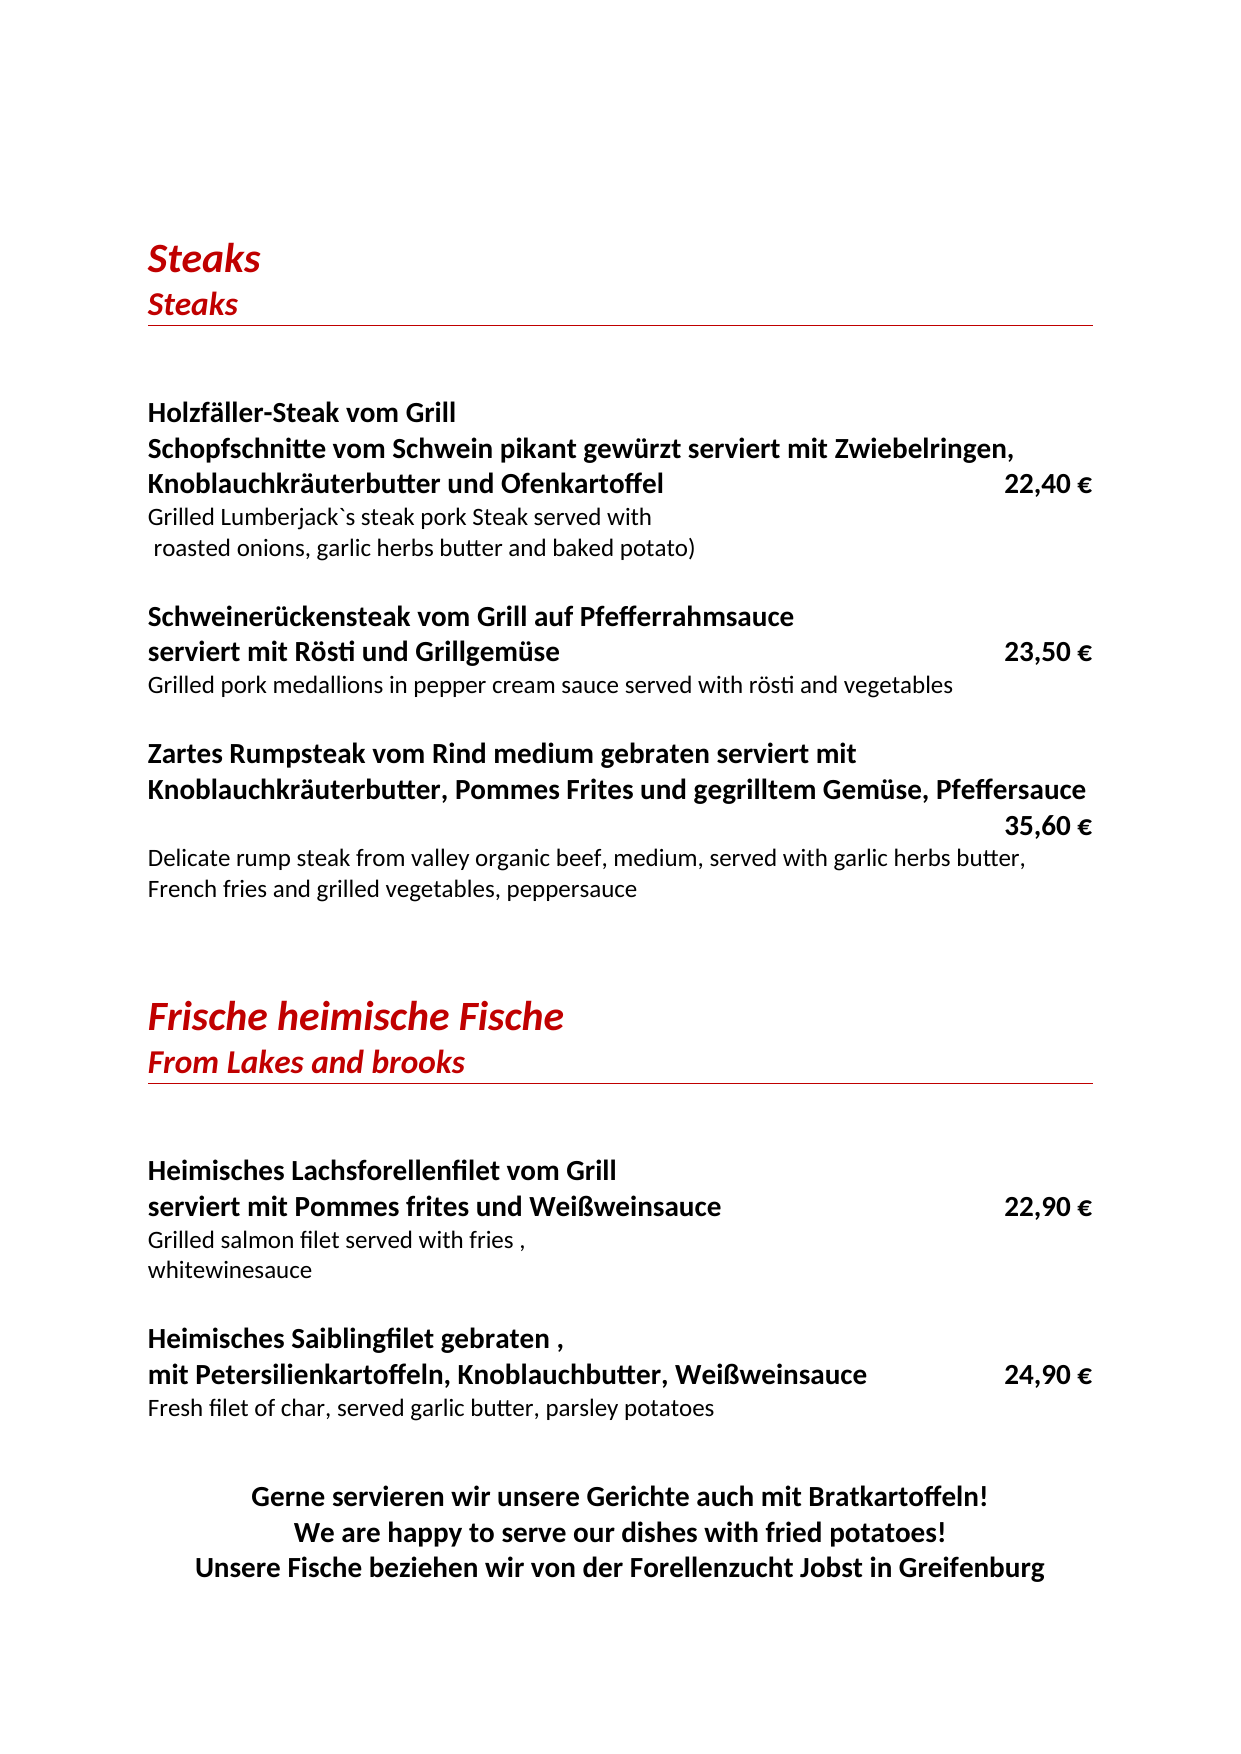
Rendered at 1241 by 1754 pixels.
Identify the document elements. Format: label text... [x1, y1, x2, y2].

text Fresh filet of char, served garlic butter, parsley potatoes [148, 1392, 1093, 1422]
text Unsere Fische beziehen wir von der Forellenzucht Jobst in Greifenburg [148, 1549, 1093, 1585]
text Frische heimische Fische [148, 990, 1093, 1041]
text Delicate rump steak from valley organic beef, medium, served with garlic herbs butter, French fries and grilled vegetables, peppersauce [148, 842, 1093, 903]
text Heimisches Saiblingfilet gebraten , [148, 1320, 1093, 1356]
text Schopfschnitte vom Schwein pikant gewürzt serviert mit Zwiebelringen, Knoblauchkräuterbutter und Ofenkartoffel 22,40 € [148, 430, 1093, 501]
text Steaks [148, 232, 1093, 282]
text Schweinerückensteak vom Grill auf Pfefferrahmsauce [148, 598, 1093, 633]
text serviert mit Rösti und Grillgemüse 23,50 € [148, 633, 1093, 669]
text Heimisches Lachsforellenfilet vom Grill [148, 1152, 1093, 1188]
text Grilled salmon filet served with fries , [148, 1224, 1093, 1254]
text Holzfäller-Steak vom Grill [148, 394, 1093, 430]
text We are happy to serve our dishes with fried potatoes! [148, 1514, 1093, 1549]
text whitewinesauce [148, 1254, 1093, 1285]
text Grilled Lumberjack`s steak pork Steak served with [148, 501, 1093, 532]
text Gerne servieren wir unsere Gerichte auch mit Bratkartoffeln! [148, 1478, 1093, 1514]
text Zartes Rumpsteak vom Rind medium gebraten serviert mit [148, 735, 1093, 771]
text serviert mit Pommes frites und Weißweinsauce 22,90 € [148, 1188, 1093, 1224]
text From Lakes and brooks [148, 1041, 1093, 1083]
text Steaks [148, 282, 1093, 325]
text roasted onions, garlic herbs butter and baked potato) [148, 532, 1093, 562]
text Knoblauchkräuterbutter, Pommes Frites und gegrilltem Gemüse, Pfeffersauce 35,60 € [148, 771, 1093, 842]
text Grilled pork medallions in pepper cream sauce served with rösti and vegetables [148, 669, 1093, 700]
text mit Petersilienkartoffeln, Knoblauchbutter, Weißweinsauce 24,90 € [148, 1356, 1093, 1392]
